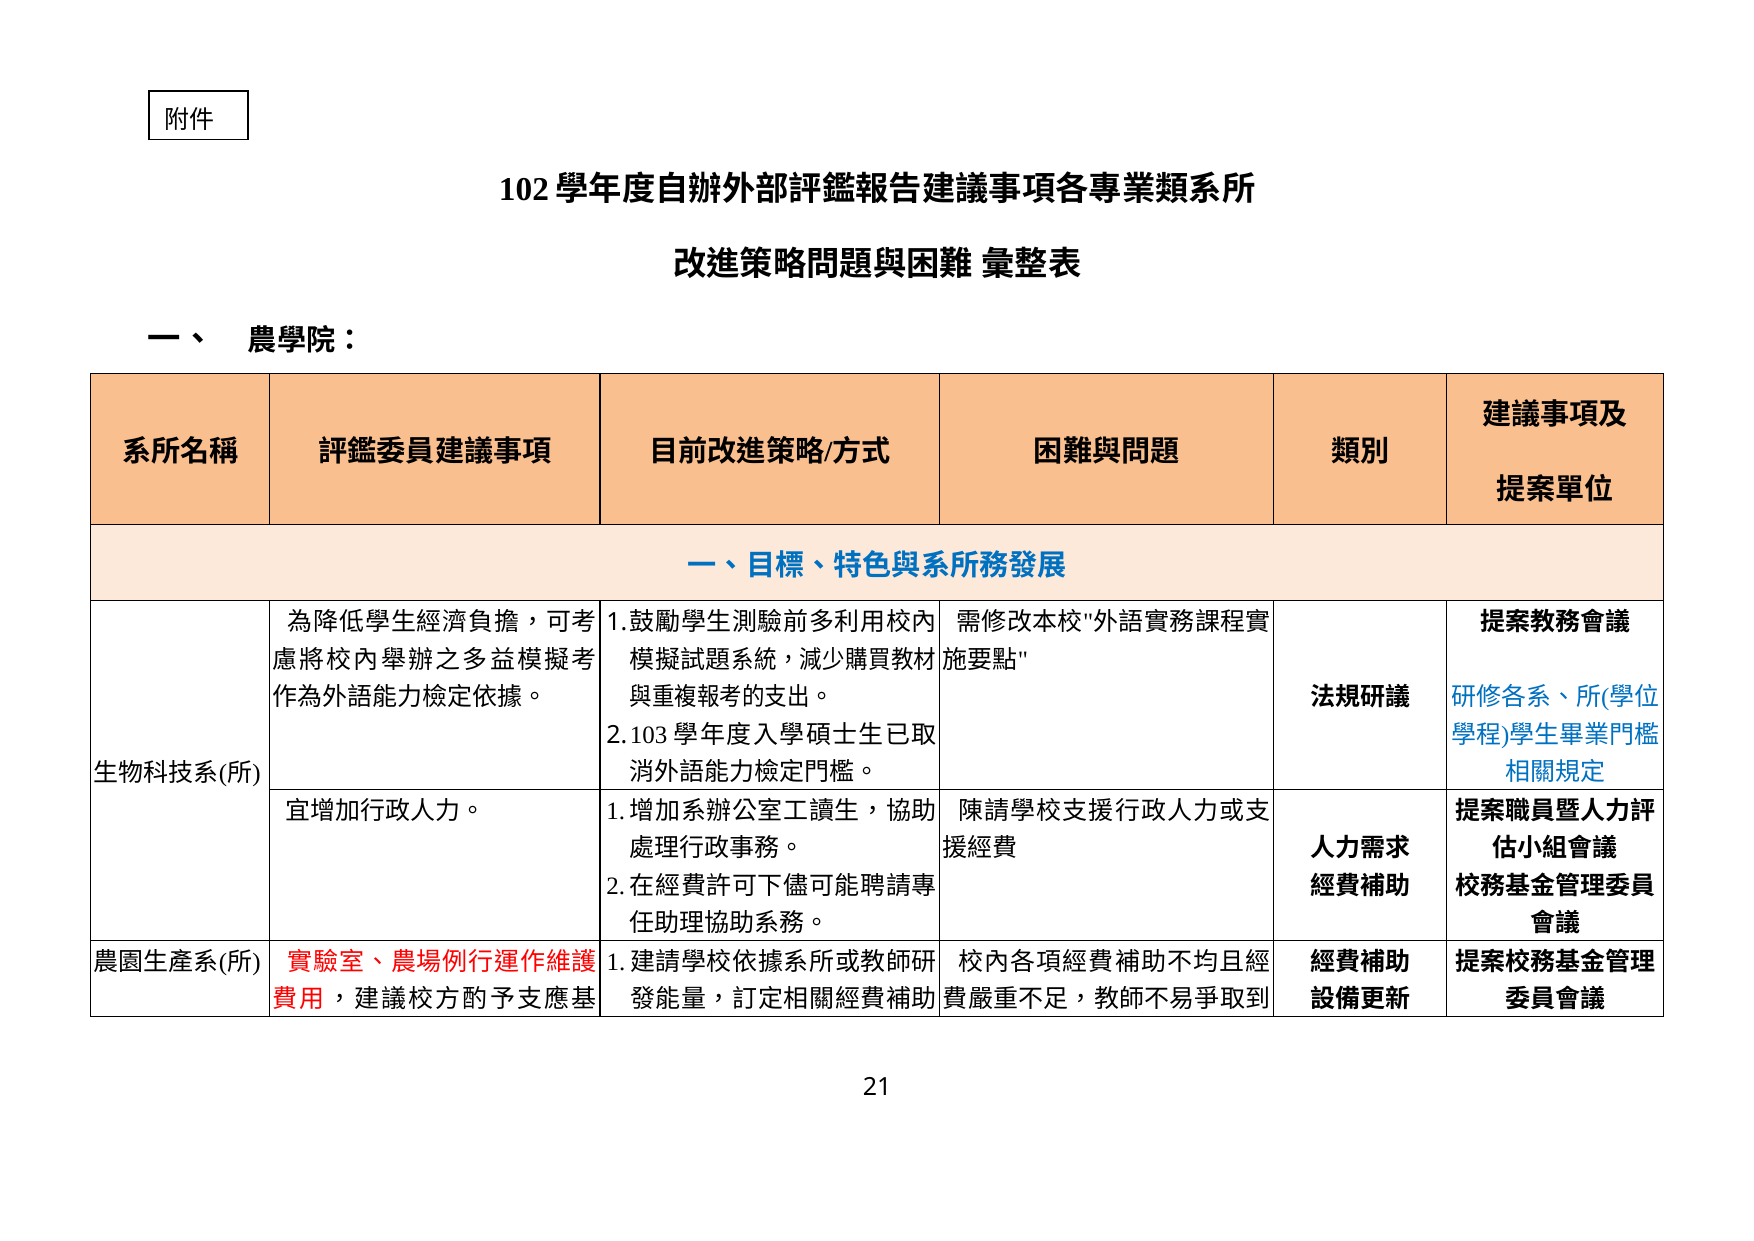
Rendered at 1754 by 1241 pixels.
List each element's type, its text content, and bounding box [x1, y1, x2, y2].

table_header 建議事項及 提案單位 [1447, 374, 1663, 524]
table_cell 需修改本校"外語實務課程實施要點" [940, 601, 1273, 788]
table_cell 為降低學生經濟負擔，可考慮將校內舉辦之多益模擬考作為外語能力檢定依據。 [270, 601, 599, 788]
table_cell 提案教務會議 研修各系、所(學位學程)學生畢業門檻相關規定 [1447, 601, 1663, 788]
table_cell 鼓勵學生測驗前多利用校內模擬試題系統，減少購買教材與重複報考的支出。 103學年度入學碩士生已取消外語能力檢定門檻。 [601, 601, 939, 788]
table_cell 增加系辦公室工讀生，協助處理行政事務。 在經費許可下儘可能聘請專任助理協助系務。 [601, 790, 939, 939]
table_header 類別 [1274, 374, 1446, 524]
text 改進策略問題與困難 彙整表 [148, 223, 1606, 298]
text 附件 [164, 99, 232, 131]
table_cell 校內各項經費補助不均且經費嚴重不足，教師不易爭取到 [940, 941, 1273, 1016]
list 農學院： [148, 298, 1606, 373]
table_header 困難與問題 [940, 374, 1273, 524]
table_cell 經費補助 設備更新 [1274, 941, 1446, 1016]
table_cell 實驗室、農場例行運作維護費用，建議校方酌予支應基 [270, 941, 599, 1016]
table_cell 生物科技系(所) [91, 601, 269, 939]
text 102學年度自辦外部評鑑報告建議事項各專業類系所 [148, 148, 1606, 223]
table_cell 宜增加行政人力。 [270, 790, 599, 939]
table_cell 人力需求 經費補助 [1274, 790, 1446, 939]
table_cell 農園生產系(所) [91, 941, 269, 1016]
table_cell 提案職員暨人力評估小組會議 校務基金管理委員會議 [1447, 790, 1663, 939]
table_cell 法規研議 [1274, 601, 1446, 788]
table_header 評鑑委員建議事項 [270, 374, 599, 524]
table_cell 提案校務基金管理委員會議 [1447, 941, 1663, 1016]
table_cell 陳請學校支援行政人力或支援經費 [940, 790, 1273, 939]
table_header 目前改進策略/方式 [601, 374, 939, 524]
table_header 系所名稱 [91, 374, 269, 524]
table_cell 建請學校依據系所或教師研發能量，訂定相關經費補助及審查辦法。 並視各學門在教學上，學生教具使用之需求及產業接軌之程度，補助相關設備經費。 [601, 941, 939, 1016]
table_cell 一、目標、特色與系所務發展 [91, 525, 1663, 600]
